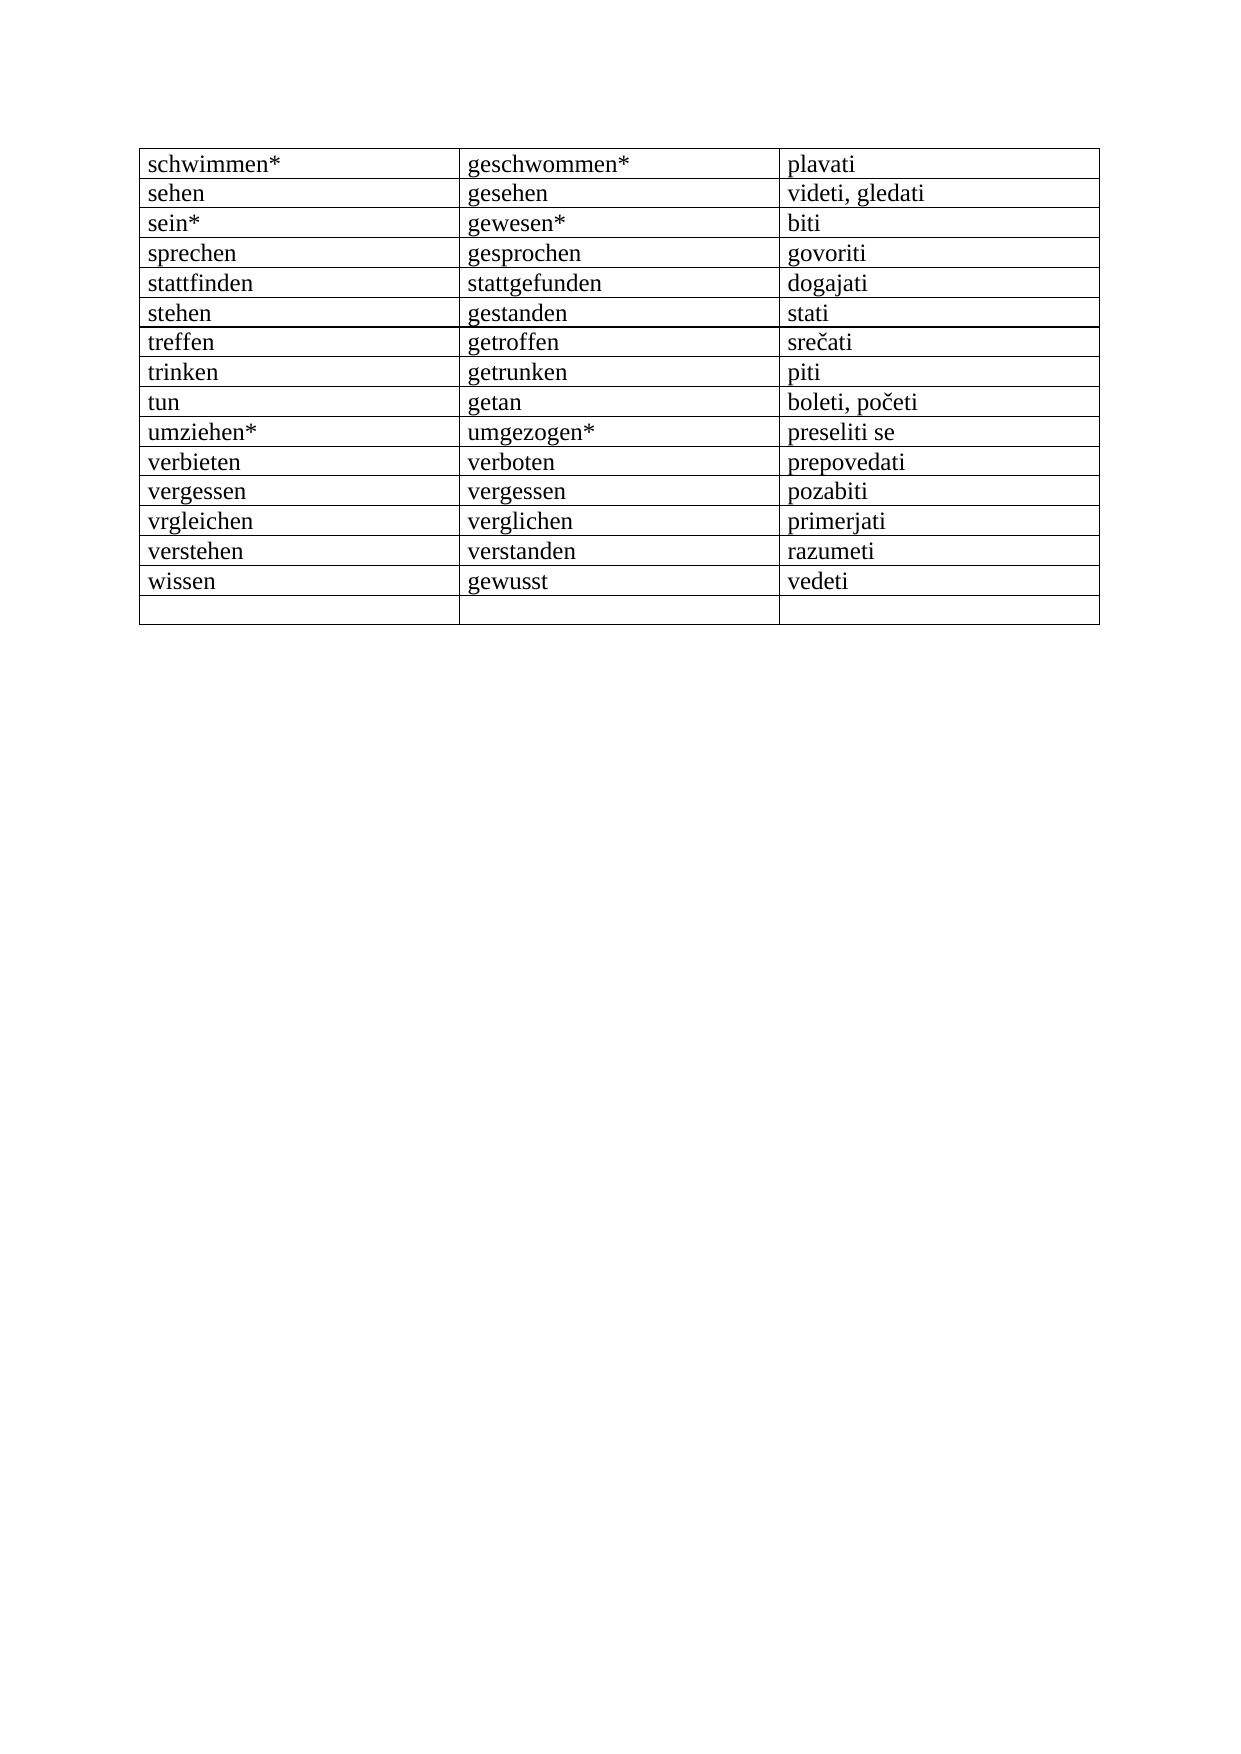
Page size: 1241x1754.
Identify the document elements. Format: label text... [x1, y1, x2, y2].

table_cell pozabiti [780, 476, 1099, 505]
table_cell getrunken [460, 357, 779, 386]
table_cell trinken [140, 357, 459, 386]
table_cell sehen [140, 179, 459, 207]
table_cell primerjati [780, 506, 1099, 535]
table_cell verboten [460, 447, 779, 475]
table_cell verglichen [460, 506, 779, 535]
table_cell gesprochen [460, 238, 779, 267]
table_cell preseliti se [780, 417, 1099, 446]
table_cell vedeti [780, 566, 1099, 594]
table_cell sprechen [140, 238, 459, 267]
table_cell tun [140, 387, 459, 416]
table_cell [140, 596, 459, 624]
table_cell srečati [780, 328, 1099, 356]
table_cell verstehen [140, 536, 459, 565]
table_cell piti [780, 357, 1099, 386]
table_cell getroffen [460, 328, 779, 356]
table_cell stehen [140, 298, 459, 326]
table_cell boleti, početi [780, 387, 1099, 416]
table_cell prepovedati [780, 447, 1099, 475]
table_cell stattfinden [140, 268, 459, 297]
table_cell stati [780, 298, 1099, 326]
table_cell gewusst [460, 566, 779, 594]
table_cell videti, gledati [780, 179, 1099, 207]
table_cell biti [780, 208, 1099, 237]
table_cell vergessen [460, 476, 779, 505]
table_cell gestanden [460, 298, 779, 326]
table_cell wissen [140, 566, 459, 594]
table_cell [780, 596, 1099, 624]
table_cell schwimmen* [140, 149, 459, 177]
table_cell umziehen* [140, 417, 459, 446]
table_cell geschwommen* [460, 149, 779, 177]
table_cell gesehen [460, 179, 779, 207]
table_cell sein* [140, 208, 459, 237]
table_cell getan [460, 387, 779, 416]
table_cell [460, 596, 779, 624]
table_cell vrgleichen [140, 506, 459, 535]
table_cell umgezogen* [460, 417, 779, 446]
table_cell stattgefunden [460, 268, 779, 297]
table_cell gewesen* [460, 208, 779, 237]
table_cell vergessen [140, 476, 459, 505]
table_cell plavati [780, 149, 1099, 177]
table_cell razumeti [780, 536, 1099, 565]
table_cell verbieten [140, 447, 459, 475]
table_cell verstanden [460, 536, 779, 565]
table_cell dogajati [780, 268, 1099, 297]
table_cell treffen [140, 328, 459, 356]
table_cell govoriti [780, 238, 1099, 267]
